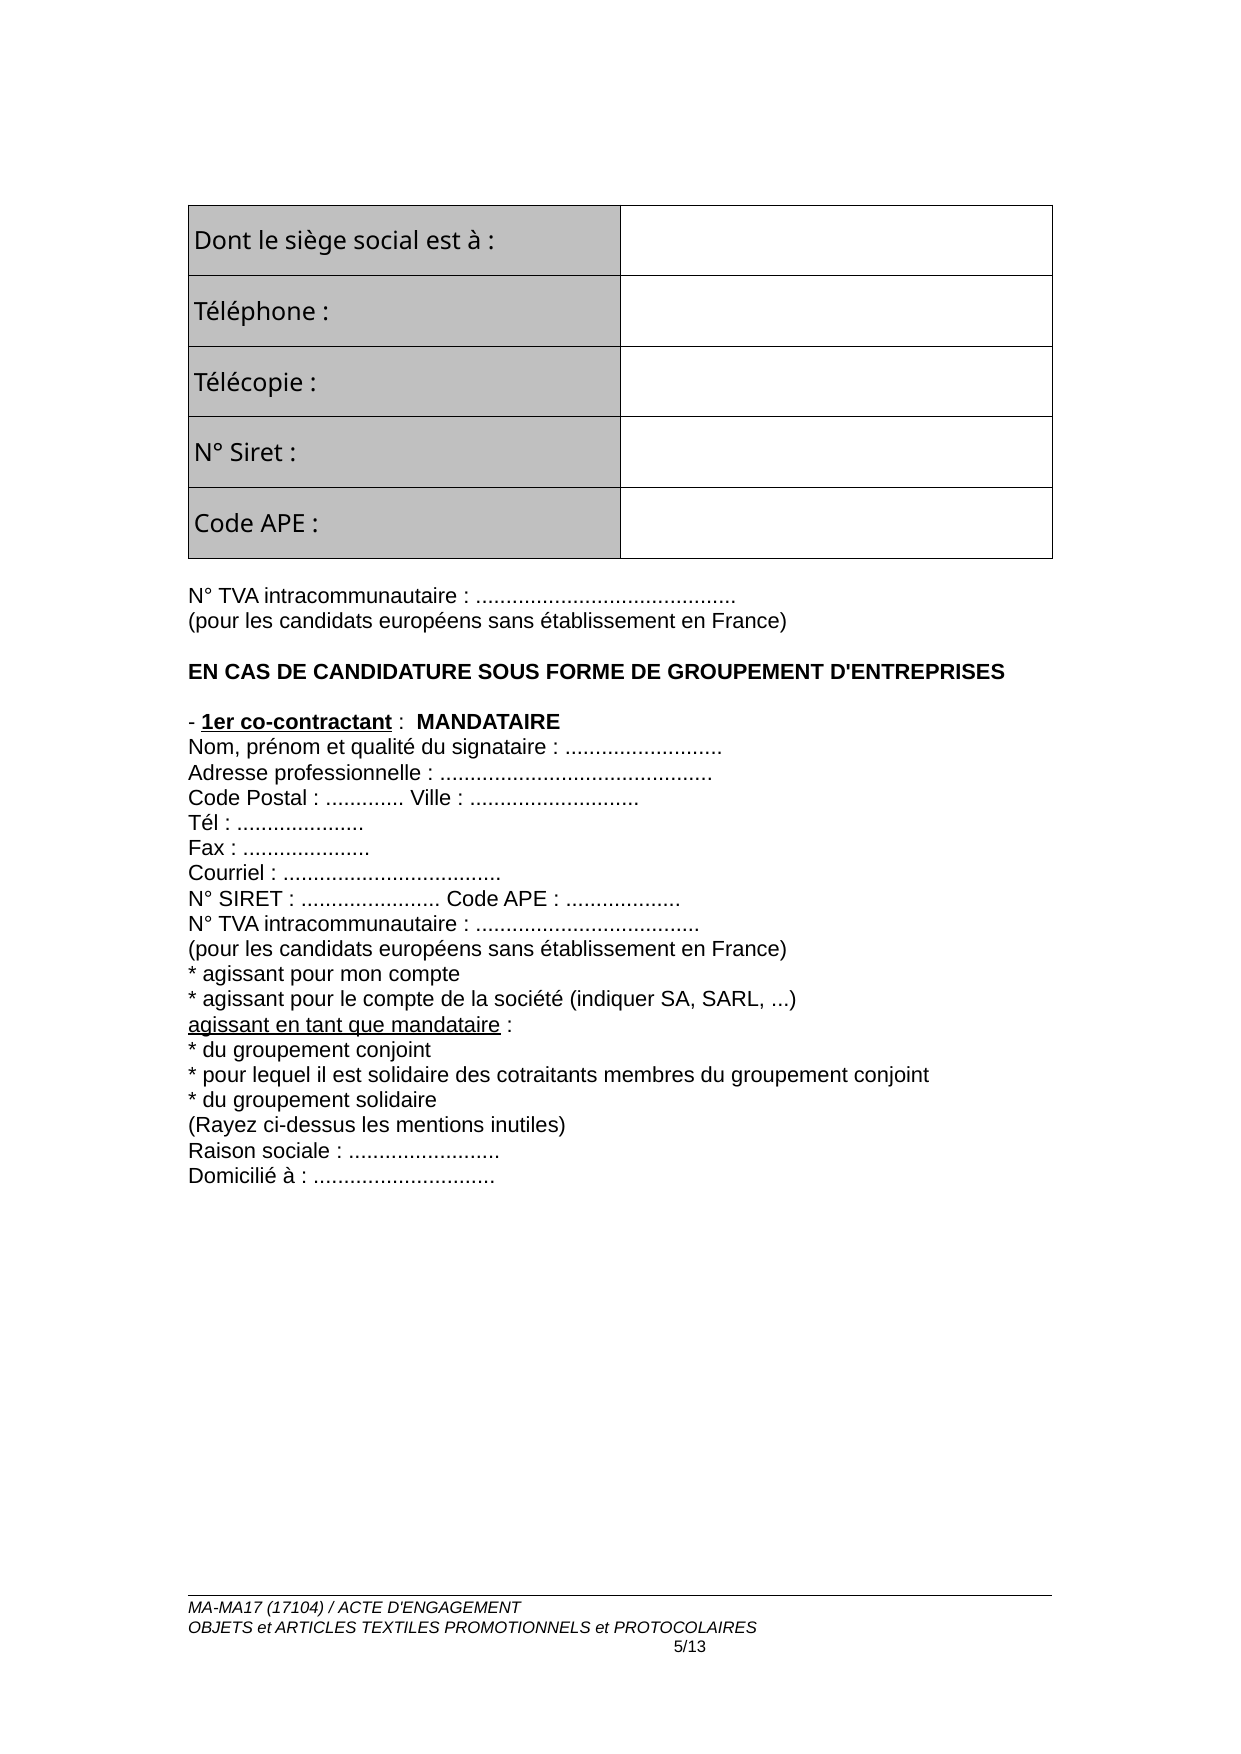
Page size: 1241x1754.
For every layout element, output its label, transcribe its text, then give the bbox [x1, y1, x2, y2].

table_cell [621, 206, 1052, 275]
table_cell [621, 276, 1052, 346]
text EN CAS DE CANDIDATURE SOUS FORME DE GROUPEMENT D'ENTREPRISES [188, 659, 1052, 684]
text * agissant pour mon compte [188, 961, 1052, 986]
text * du groupement solidaire [188, 1087, 1052, 1112]
text (Rayez ci-dessus les mentions inutiles) [188, 1112, 1052, 1138]
text N° SIRET : ....................... Code APE : ................... [188, 886, 1052, 911]
text Adresse professionnelle : ............................................. [188, 759, 1052, 785]
text Fax : ..................... [188, 835, 1052, 860]
text - 1er co-contractant : MANDATAIRE [188, 709, 1052, 734]
text * pour lequel il est solidaire des cotraitants membres du groupement conjoint [188, 1062, 1052, 1087]
table_cell Dont le siège social est à : [189, 206, 620, 275]
table_cell N° Siret : [189, 417, 620, 487]
text Code Postal : ............. Ville : ............................ [188, 785, 1052, 810]
table_cell Téléphone : [189, 276, 620, 346]
text * agissant pour le compte de la société (indiquer SA, SARL, ...) [188, 986, 1052, 1012]
text * du groupement conjoint [188, 1037, 1052, 1062]
table_cell Télécopie : [189, 347, 620, 416]
table_cell [621, 417, 1052, 487]
text agissant en tant que mandataire : [188, 1012, 1052, 1037]
table_cell Code APE : [189, 488, 620, 558]
text Domicilié à : .............................. [188, 1163, 1052, 1188]
table_cell [621, 488, 1052, 558]
text Tél : ..................... [188, 810, 1052, 835]
table_cell [621, 347, 1052, 416]
text N° TVA intracommunautaire : ........................................... [188, 583, 1052, 608]
text (pour les candidats européens sans établissement en France) [188, 608, 1052, 633]
text Raison sociale : ......................... [188, 1138, 1052, 1163]
text Nom, prénom et qualité du signataire : .......................... [188, 734, 1052, 759]
text Courriel : .................................... [188, 860, 1052, 886]
text N° TVA intracommunautaire : ..................................... [188, 911, 1052, 936]
text (pour les candidats européens sans établissement en France) [188, 936, 1052, 961]
